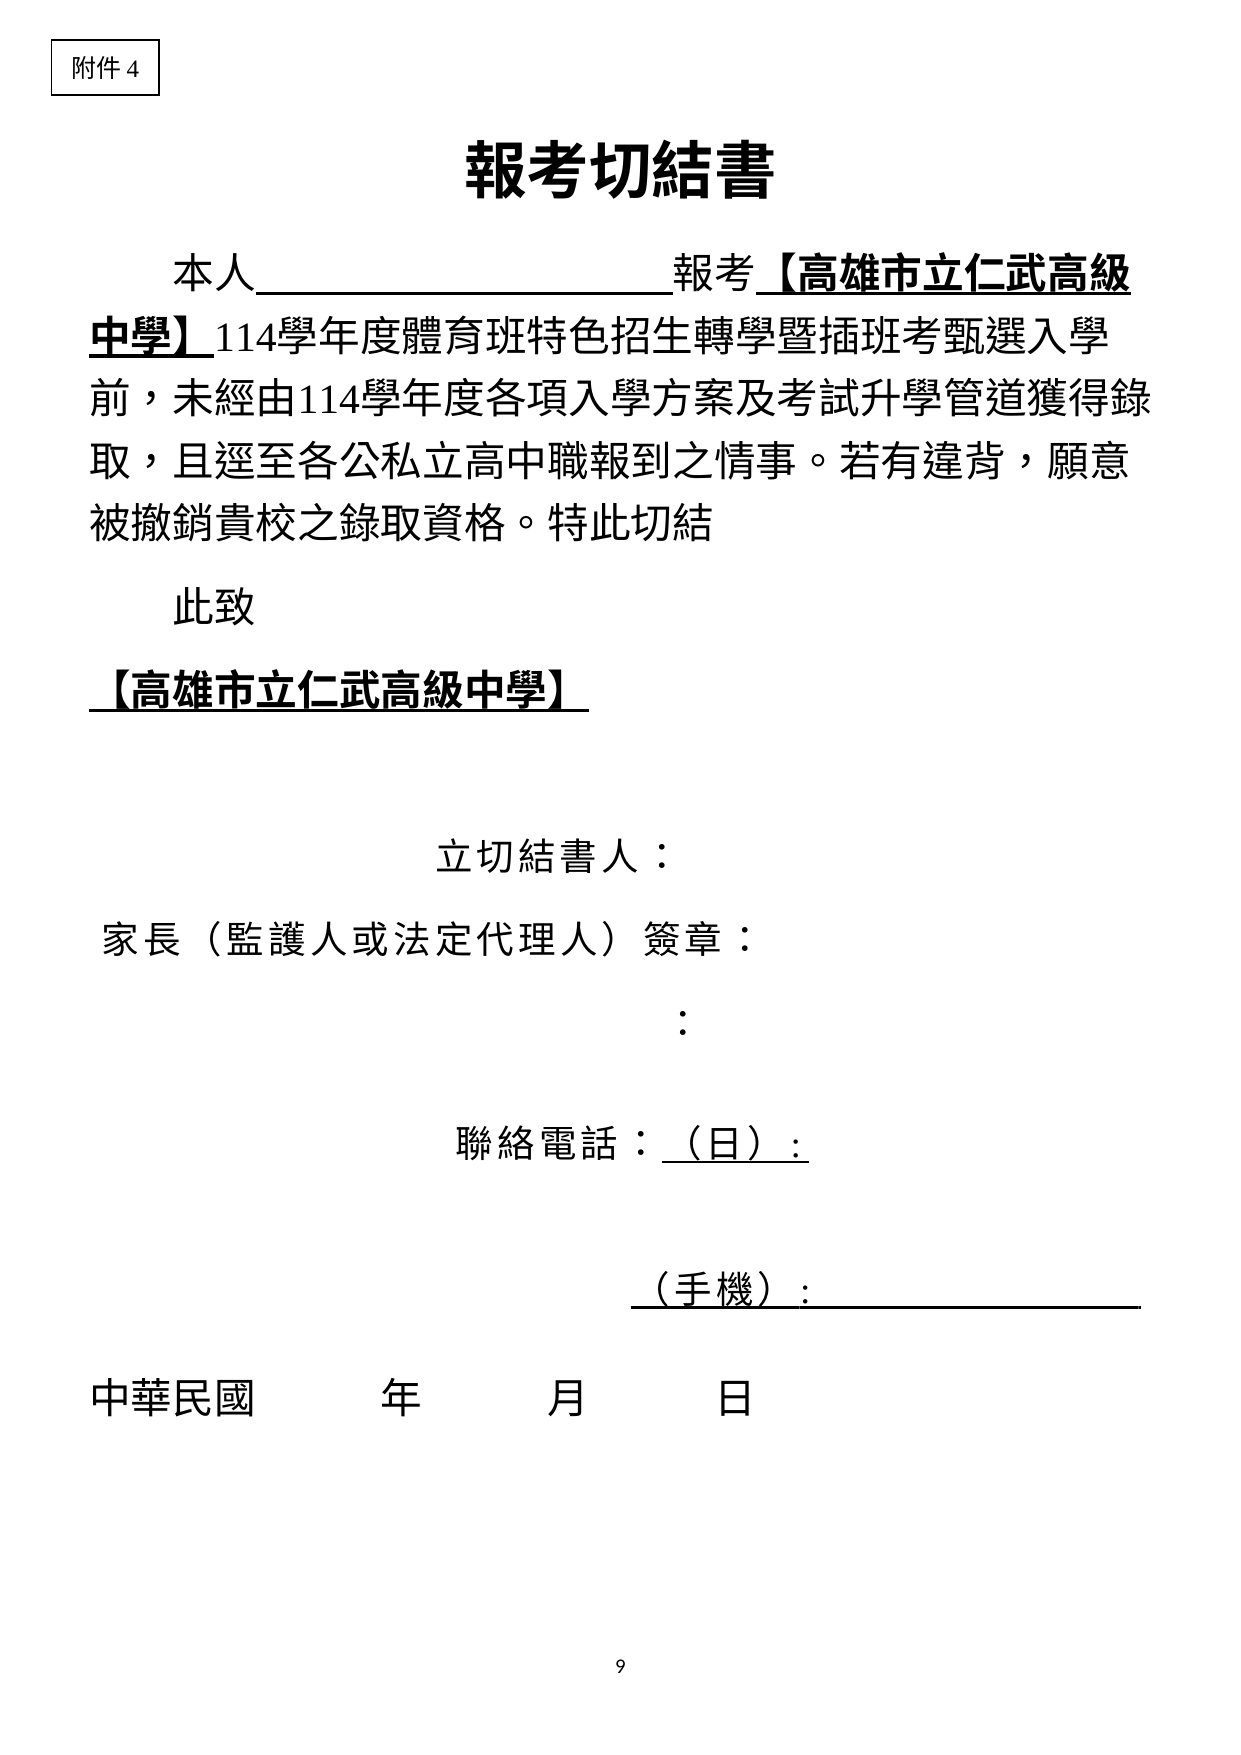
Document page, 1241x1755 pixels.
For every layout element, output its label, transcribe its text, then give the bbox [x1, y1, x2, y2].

text 【高雄市立仁武高級中學】 [89, 646, 1151, 708]
text 聯絡電話：（日）: [89, 1062, 1151, 1187]
text 立切結書人： [89, 812, 1151, 875]
text 家長（監護人或法定代理人）簽章： [89, 896, 1151, 958]
text 本人 報考【高雄市立仁武高級中學】114學年度體育班特色招生轉學暨插班考甄選入學前，未經由114學年度各項入學方案及考試升學管道獲得錄取，且逕至各公私立高中職報到之情事。若有違背，願意被撤銷貴校之錄取資格。特此切結 [89, 229, 1151, 541]
text 中華民國 年 月 日 [89, 1354, 1151, 1416]
text （手機）: [89, 1208, 1151, 1333]
text 附件4 [67, 48, 143, 85]
text 此致 [89, 562, 1151, 625]
text [52, 41, 158, 94]
text ： [89, 979, 1151, 1041]
text 報考切結書 [89, 93, 1151, 218]
